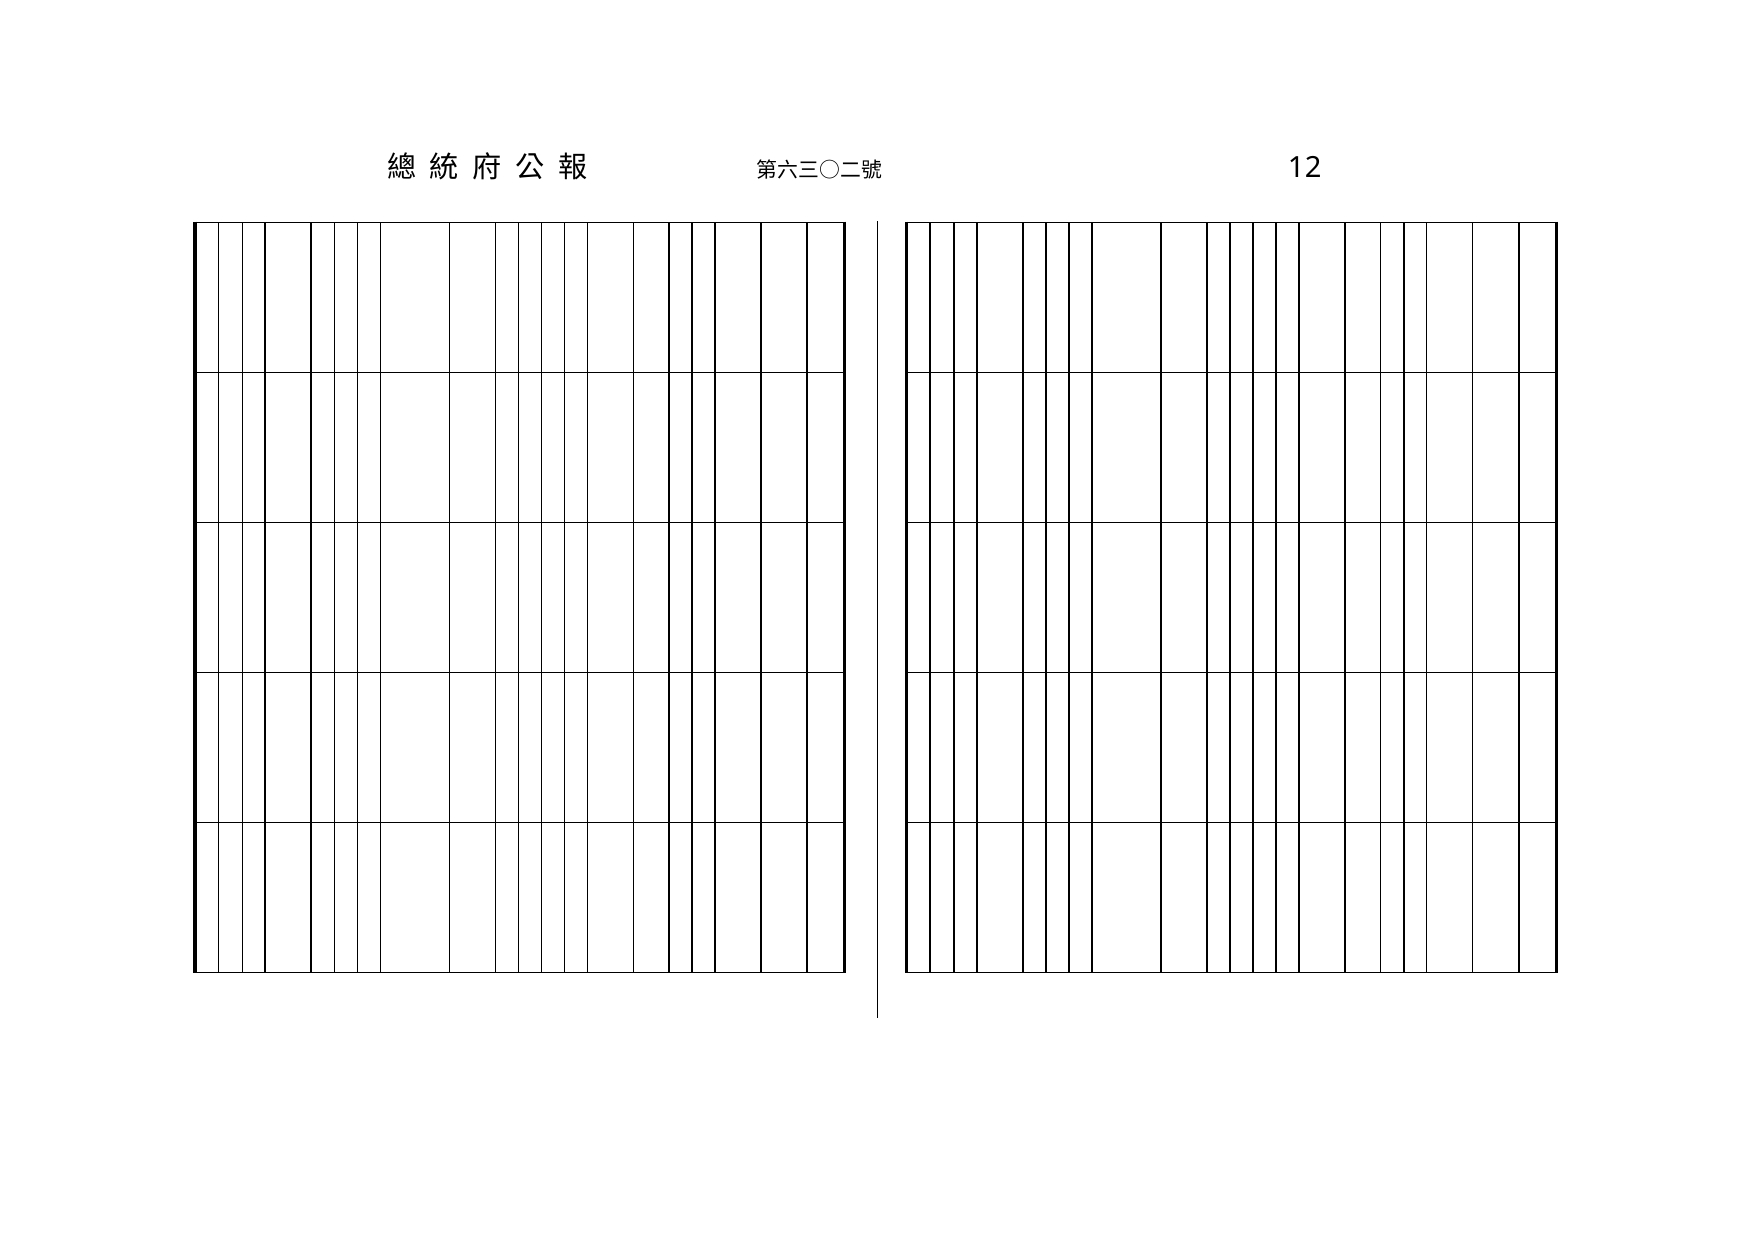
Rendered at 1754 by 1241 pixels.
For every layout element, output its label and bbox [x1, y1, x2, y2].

table_cell [1405, 223, 1426, 372]
table_cell [243, 823, 264, 972]
table_cell [496, 673, 518, 822]
table_cell [403, 673, 426, 822]
table_cell [955, 373, 976, 522]
table_cell [542, 523, 564, 672]
table_cell [693, 223, 714, 372]
table_cell [335, 523, 357, 672]
table_cell [1254, 823, 1275, 972]
table_cell [1047, 823, 1068, 972]
table_cell [716, 673, 738, 822]
table_cell [1184, 823, 1206, 972]
table_cell [219, 373, 242, 522]
table_cell [784, 373, 806, 522]
table_cell [496, 523, 518, 672]
table_cell [908, 673, 929, 822]
table_cell [908, 223, 929, 372]
table_cell [1162, 673, 1184, 822]
table_cell [358, 823, 380, 972]
table_cell [634, 223, 668, 372]
table_cell [1405, 373, 1426, 522]
table_cell [542, 373, 564, 522]
table_cell [716, 223, 738, 372]
table_cell [693, 373, 714, 522]
table_cell [381, 823, 403, 972]
table_cell [634, 523, 668, 672]
table_cell [611, 523, 633, 672]
table_cell [978, 373, 1000, 522]
table_cell [670, 223, 691, 372]
table_cell [197, 373, 218, 522]
table_cell [312, 823, 334, 972]
table_cell [565, 673, 587, 822]
table_cell [1070, 823, 1091, 972]
table_cell [565, 523, 587, 672]
table_cell [588, 373, 611, 522]
table_cell [197, 673, 218, 822]
table_cell [1047, 673, 1068, 822]
table_cell [1496, 223, 1518, 372]
table_cell [1093, 523, 1115, 672]
table_cell [1520, 373, 1555, 522]
table_cell [450, 223, 472, 372]
table_cell [1000, 823, 1022, 972]
table_cell [1093, 223, 1115, 372]
table_cell [1115, 523, 1138, 672]
table_cell [358, 223, 380, 372]
table_cell [1184, 523, 1206, 672]
table_cell [931, 223, 953, 372]
table_cell [1473, 223, 1496, 372]
table_cell [450, 373, 472, 522]
table_cell [634, 823, 668, 972]
table_cell [1473, 673, 1496, 822]
table_cell [381, 223, 403, 372]
table_cell [955, 673, 976, 822]
table_cell [1450, 373, 1472, 522]
table_cell [1405, 673, 1426, 822]
table_cell [1427, 223, 1450, 372]
table_cell [1405, 523, 1426, 672]
table_cell [1322, 823, 1344, 972]
table_cell [288, 823, 310, 972]
table_cell [693, 823, 714, 972]
table_cell [197, 823, 218, 972]
table_cell [931, 823, 953, 972]
table_cell [219, 223, 242, 372]
table_cell [611, 223, 633, 372]
table_cell [519, 373, 541, 522]
table_cell [1346, 823, 1380, 972]
table_cell [219, 673, 242, 822]
table_cell [403, 223, 426, 372]
table_cell [1184, 373, 1206, 522]
table_cell [1427, 373, 1450, 522]
table_cell [473, 823, 495, 972]
table_cell [381, 673, 403, 822]
table_cell [288, 523, 310, 672]
table_cell [1000, 223, 1022, 372]
table_cell [1277, 223, 1298, 372]
table_cell [1381, 373, 1403, 522]
table_cell [450, 673, 472, 822]
table_cell [1381, 823, 1403, 972]
table_cell [496, 223, 518, 372]
table_cell [1254, 523, 1275, 672]
table_cell [1024, 523, 1045, 672]
table_cell [1184, 673, 1206, 822]
table_cell [1322, 523, 1344, 672]
table_cell [670, 373, 691, 522]
table_cell [634, 673, 668, 822]
table_cell [1346, 673, 1380, 822]
table_cell [266, 373, 288, 522]
table_cell [931, 523, 953, 672]
table_cell [1473, 373, 1496, 522]
table_cell [808, 223, 843, 372]
table_cell [1024, 673, 1045, 822]
table_cell [588, 673, 611, 822]
table_cell [1138, 223, 1160, 372]
table_cell [1381, 523, 1403, 672]
table_cell [1231, 673, 1252, 822]
table_cell [473, 223, 495, 372]
table_cell [1115, 373, 1138, 522]
table_cell [1346, 223, 1380, 372]
table_cell [473, 523, 495, 672]
table_cell [1300, 673, 1322, 822]
table_cell [358, 373, 380, 522]
table_cell [1427, 523, 1450, 672]
table_cell [358, 673, 380, 822]
table_cell [426, 223, 449, 372]
table_cell [197, 223, 218, 372]
table_cell [1496, 673, 1518, 822]
table_cell [473, 673, 495, 822]
table_cell [1254, 223, 1275, 372]
table_cell [519, 823, 541, 972]
table_cell [955, 223, 976, 372]
table_cell [1520, 523, 1555, 672]
table_cell [565, 373, 587, 522]
table_cell [312, 523, 334, 672]
table_cell [243, 673, 264, 822]
table_cell [1024, 823, 1045, 972]
table_cell [1115, 223, 1138, 372]
table_cell [588, 823, 611, 972]
table_cell [1208, 523, 1229, 672]
table_cell [266, 673, 288, 822]
table_cell [1450, 823, 1472, 972]
table_cell [358, 523, 380, 672]
table_cell [1138, 673, 1160, 822]
table_cell [1381, 223, 1403, 372]
table_cell [1254, 373, 1275, 522]
table_cell [1496, 523, 1518, 672]
table_cell [266, 523, 288, 672]
table_cell [450, 523, 472, 672]
table_cell [1115, 823, 1138, 972]
table_cell [243, 223, 264, 372]
table_cell [1138, 373, 1160, 522]
table_cell [808, 373, 843, 522]
table_cell [312, 223, 334, 372]
table_cell [955, 523, 976, 672]
table_cell [1208, 223, 1229, 372]
table_cell [1115, 673, 1138, 822]
table_cell [312, 373, 334, 522]
table_cell [1162, 223, 1184, 372]
table_cell [1162, 523, 1184, 672]
table_cell [1473, 523, 1496, 672]
table_cell [1520, 823, 1555, 972]
table_cell [1138, 523, 1160, 672]
table_cell [335, 373, 357, 522]
table_cell [426, 373, 449, 522]
table_cell [1450, 523, 1472, 672]
table_cell [1070, 673, 1091, 822]
table_cell [1520, 673, 1555, 822]
table_cell [611, 823, 633, 972]
table_cell [519, 223, 541, 372]
table_cell [1300, 373, 1322, 522]
table_cell [588, 223, 611, 372]
table_cell [288, 223, 310, 372]
table_cell [1322, 373, 1344, 522]
table_cell [266, 223, 288, 372]
table_cell [784, 523, 806, 672]
table_cell [1427, 673, 1450, 822]
table_cell [1346, 523, 1380, 672]
table_cell [1300, 223, 1322, 372]
table_cell [1000, 373, 1022, 522]
table_cell [565, 223, 587, 372]
table_cell [542, 673, 564, 822]
table_cell [1231, 823, 1252, 972]
table_cell [1208, 823, 1229, 972]
table_cell [1208, 373, 1229, 522]
table_cell [335, 823, 357, 972]
table_cell [1093, 373, 1115, 522]
table_cell [1070, 223, 1091, 372]
table_cell [1000, 523, 1022, 672]
table_cell [1070, 523, 1091, 672]
table_cell [381, 523, 403, 672]
table_cell [426, 823, 449, 972]
table_cell [978, 673, 1000, 822]
table_cell [288, 673, 310, 822]
table_cell [670, 823, 691, 972]
table_cell [312, 673, 334, 822]
table_cell [1231, 223, 1252, 372]
table_cell [908, 823, 929, 972]
table_cell [716, 523, 738, 672]
table_cell [1000, 673, 1022, 822]
table_cell [542, 823, 564, 972]
table_cell [784, 823, 806, 972]
table_cell [1496, 373, 1518, 522]
table_cell [978, 223, 1000, 372]
table_cell [426, 673, 449, 822]
table_cell [738, 673, 760, 822]
table_cell [1322, 223, 1344, 372]
table_cell [519, 673, 541, 822]
table_cell [762, 223, 784, 372]
table_cell [808, 673, 843, 822]
table_cell [762, 523, 784, 672]
table_cell [955, 823, 976, 972]
table_cell [1093, 673, 1115, 822]
table_cell [738, 823, 760, 972]
table_cell [1520, 223, 1555, 372]
table_cell [1024, 373, 1045, 522]
table_cell [670, 673, 691, 822]
table_cell [381, 373, 403, 522]
table_cell [1277, 823, 1298, 972]
table_cell [1254, 673, 1275, 822]
table_cell [1427, 823, 1450, 972]
table_cell [693, 523, 714, 672]
table_cell [1208, 673, 1229, 822]
table_cell [1047, 373, 1068, 522]
table_cell [1346, 373, 1380, 522]
table_cell [978, 523, 1000, 672]
table_cell [219, 823, 242, 972]
table_cell [1162, 373, 1184, 522]
table_cell [1047, 523, 1068, 672]
table_cell [197, 523, 218, 672]
table_cell [1450, 673, 1472, 822]
table_cell [519, 523, 541, 672]
table_cell [1300, 523, 1322, 672]
table_cell [784, 673, 806, 822]
table_cell [1024, 223, 1045, 372]
table_cell [1093, 823, 1115, 972]
table_cell [738, 523, 760, 672]
table_cell [496, 823, 518, 972]
table_cell [931, 373, 953, 522]
table_cell [670, 523, 691, 672]
table_cell [716, 823, 738, 972]
table_cell [1070, 373, 1091, 522]
table_cell [1231, 523, 1252, 672]
table_cell [542, 223, 564, 372]
table_cell [1231, 373, 1252, 522]
table_cell [473, 373, 495, 522]
table_cell [762, 373, 784, 522]
table_cell [1381, 673, 1403, 822]
table_cell [426, 523, 449, 672]
table_cell [1496, 823, 1518, 972]
table_cell [978, 823, 1000, 972]
table_cell [335, 673, 357, 822]
table_cell [243, 523, 264, 672]
table_cell [808, 823, 843, 972]
table_cell [1450, 223, 1472, 372]
table_cell [634, 373, 668, 522]
table_cell [1047, 223, 1068, 372]
table_cell [931, 673, 953, 822]
table_cell [762, 823, 784, 972]
table_cell [1473, 823, 1496, 972]
table_cell [762, 673, 784, 822]
table_cell [716, 373, 738, 522]
table_cell [808, 523, 843, 672]
table_cell [1277, 373, 1298, 522]
table_cell [1322, 673, 1344, 822]
table_cell [403, 373, 426, 522]
table_cell [496, 373, 518, 522]
table_cell [588, 523, 611, 672]
table_cell [1405, 823, 1426, 972]
table_cell [611, 373, 633, 522]
table_cell [1277, 673, 1298, 822]
table_cell [450, 823, 472, 972]
table_cell [693, 673, 714, 822]
table_cell [219, 523, 242, 672]
table_cell [1277, 523, 1298, 672]
table_cell [266, 823, 288, 972]
table_cell [611, 673, 633, 822]
table_cell [403, 823, 426, 972]
table_cell [1162, 823, 1184, 972]
table_cell [288, 373, 310, 522]
table_cell [738, 223, 760, 372]
table_cell [243, 373, 264, 522]
table_cell [784, 223, 806, 372]
table_cell [565, 823, 587, 972]
table_cell [1138, 823, 1160, 972]
table_cell [908, 373, 929, 522]
table_cell [908, 523, 929, 672]
table_cell [403, 523, 426, 672]
table_cell [335, 223, 357, 372]
table_cell [1184, 223, 1206, 372]
table_cell [1300, 823, 1322, 972]
table_cell [738, 373, 760, 522]
